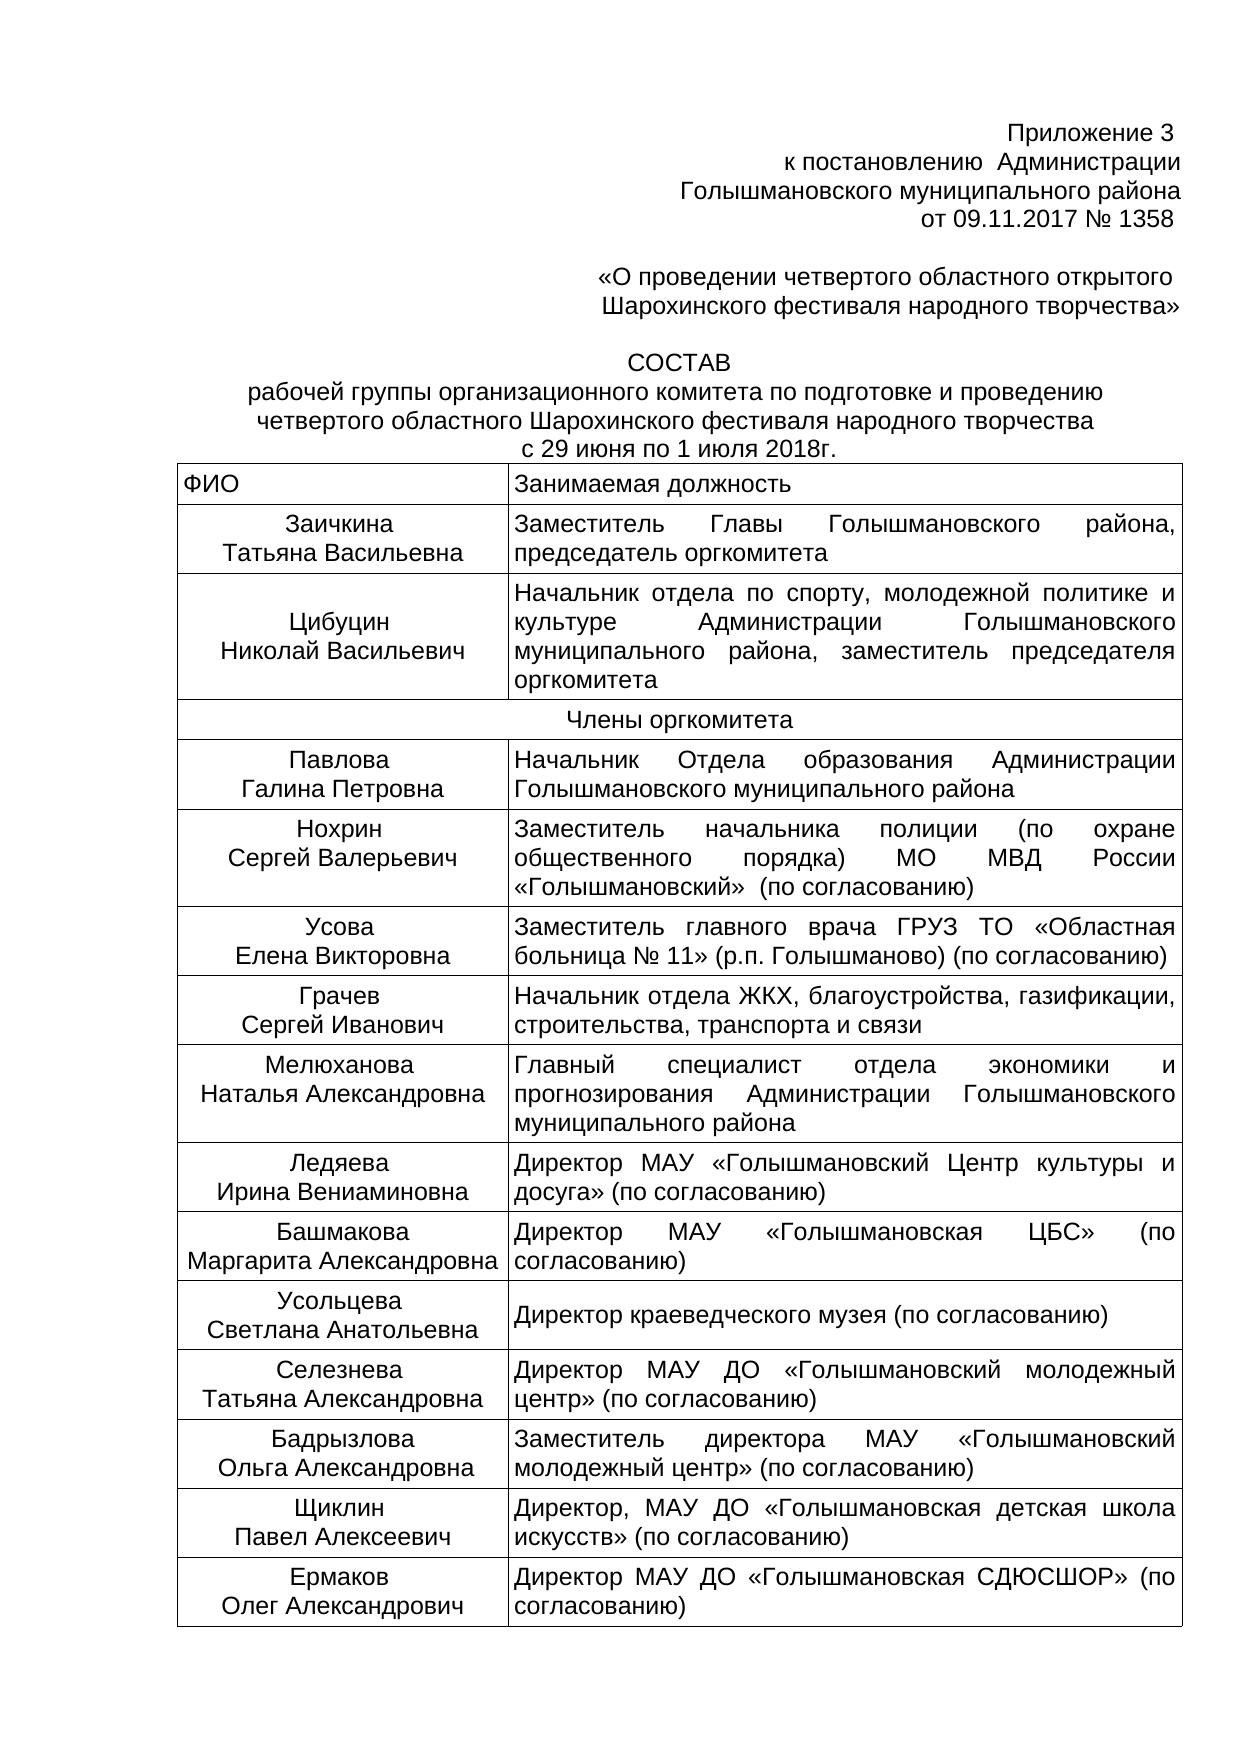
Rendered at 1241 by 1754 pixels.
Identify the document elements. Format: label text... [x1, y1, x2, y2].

table_cell Начальник Отдела образования Администрации Голышмановского муниципального района [509, 740, 1182, 808]
table_cell Директор МАУ «Голышмановская ЦБС» (по согласованию) [509, 1212, 1182, 1280]
table_cell Члены оргкомитета [178, 700, 1182, 739]
table_cell Директор МАУ ДО «Голышмановская СДЮСШОР» (по согласованию) [509, 1558, 1182, 1626]
table_cell Заместитель главного врача ГРУЗ ТО «Областная больница № 11» (р.п. Голышманово) (по согласованию) [509, 907, 1182, 975]
table_cell Заичкина Татьяна Васильевна [178, 505, 508, 572]
table_cell Усова Елена Викторовна [178, 907, 508, 975]
table_cell Селезнева Татьяна Александровна [178, 1350, 508, 1418]
table_cell Мелюханова Наталья Александровна [178, 1045, 508, 1142]
table_cell Щиклин Павел Алексеевич [178, 1489, 508, 1557]
table_cell Нохрин Сергей Валерьевич [178, 810, 508, 906]
table_cell Начальник отдела по спорту, молодежной политике и культуре Администрации Голышмановского муниципального района, заместитель председателя оргкомитета [509, 574, 1182, 699]
text рабочей группы организационного комитета по подготовке и проведению [177, 377, 1181, 406]
table_cell Башмакова Маргарита Александровна [178, 1212, 508, 1280]
table_cell Ледяева Ирина Вениаминовна [178, 1143, 508, 1211]
table_cell Грачев Сергей Иванович [178, 976, 508, 1044]
table_cell Директор краеведческого музея (по согласованию) [509, 1281, 1182, 1349]
table_cell Директор, МАУ ДО «Голышмановская детская школа искусств» (по согласованию) [509, 1489, 1182, 1557]
text Приложение 3 [177, 118, 1181, 147]
text четвертого областного Шарохинского фестиваля народного творчества [177, 406, 1181, 434]
table_cell Заместитель директора МАУ «Голышмановский молодежный центр» (по согласованию) [509, 1420, 1182, 1487]
table_header ФИО [178, 464, 508, 503]
table_cell Павлова Галина Петровна [178, 740, 508, 808]
table_cell Заместитель Главы Голышмановского района, председатель оргкомитета [509, 505, 1182, 572]
table_cell Усольцева Светлана Анатольевна [178, 1281, 508, 1349]
text Шарохинского фестиваля народного творчества» [177, 291, 1181, 319]
text к постановлению Администрации [177, 147, 1181, 176]
table_cell Цибуцин Николай Васильевич [178, 574, 508, 699]
table_header Занимаемая должность [509, 464, 1182, 503]
table_cell Главный специалист отдела экономики и прогнозирования Администрации Голышмановского муниципального района [509, 1045, 1182, 1142]
table_cell Начальник отдела ЖКХ, благоустройства, газификации, строительства, транспорта и связи [509, 976, 1182, 1044]
text «О проведении четвертого областного открытого [177, 262, 1181, 291]
table_cell Директор МАУ «Голышмановский Центр культуры и досуга» (по согласованию) [509, 1143, 1182, 1211]
text СОСТАВ [177, 348, 1181, 377]
table_cell Ермаков Олег Александрович [178, 1558, 508, 1626]
table_cell Заместитель начальника полиции (по охране общественного порядка) МО МВД России «Голышмановский» (по согласованию) [509, 810, 1182, 906]
table_cell Директор МАУ ДО «Голышмановский молодежный центр» (по согласованию) [509, 1350, 1182, 1418]
table_cell Бадрызлова Ольга Александровна [178, 1420, 508, 1487]
text с 29 июня по 1 июля 2018г. [177, 434, 1181, 463]
text Голышмановского муниципального района [177, 176, 1181, 204]
text от 09.11.2017 № 1358 [177, 204, 1181, 233]
